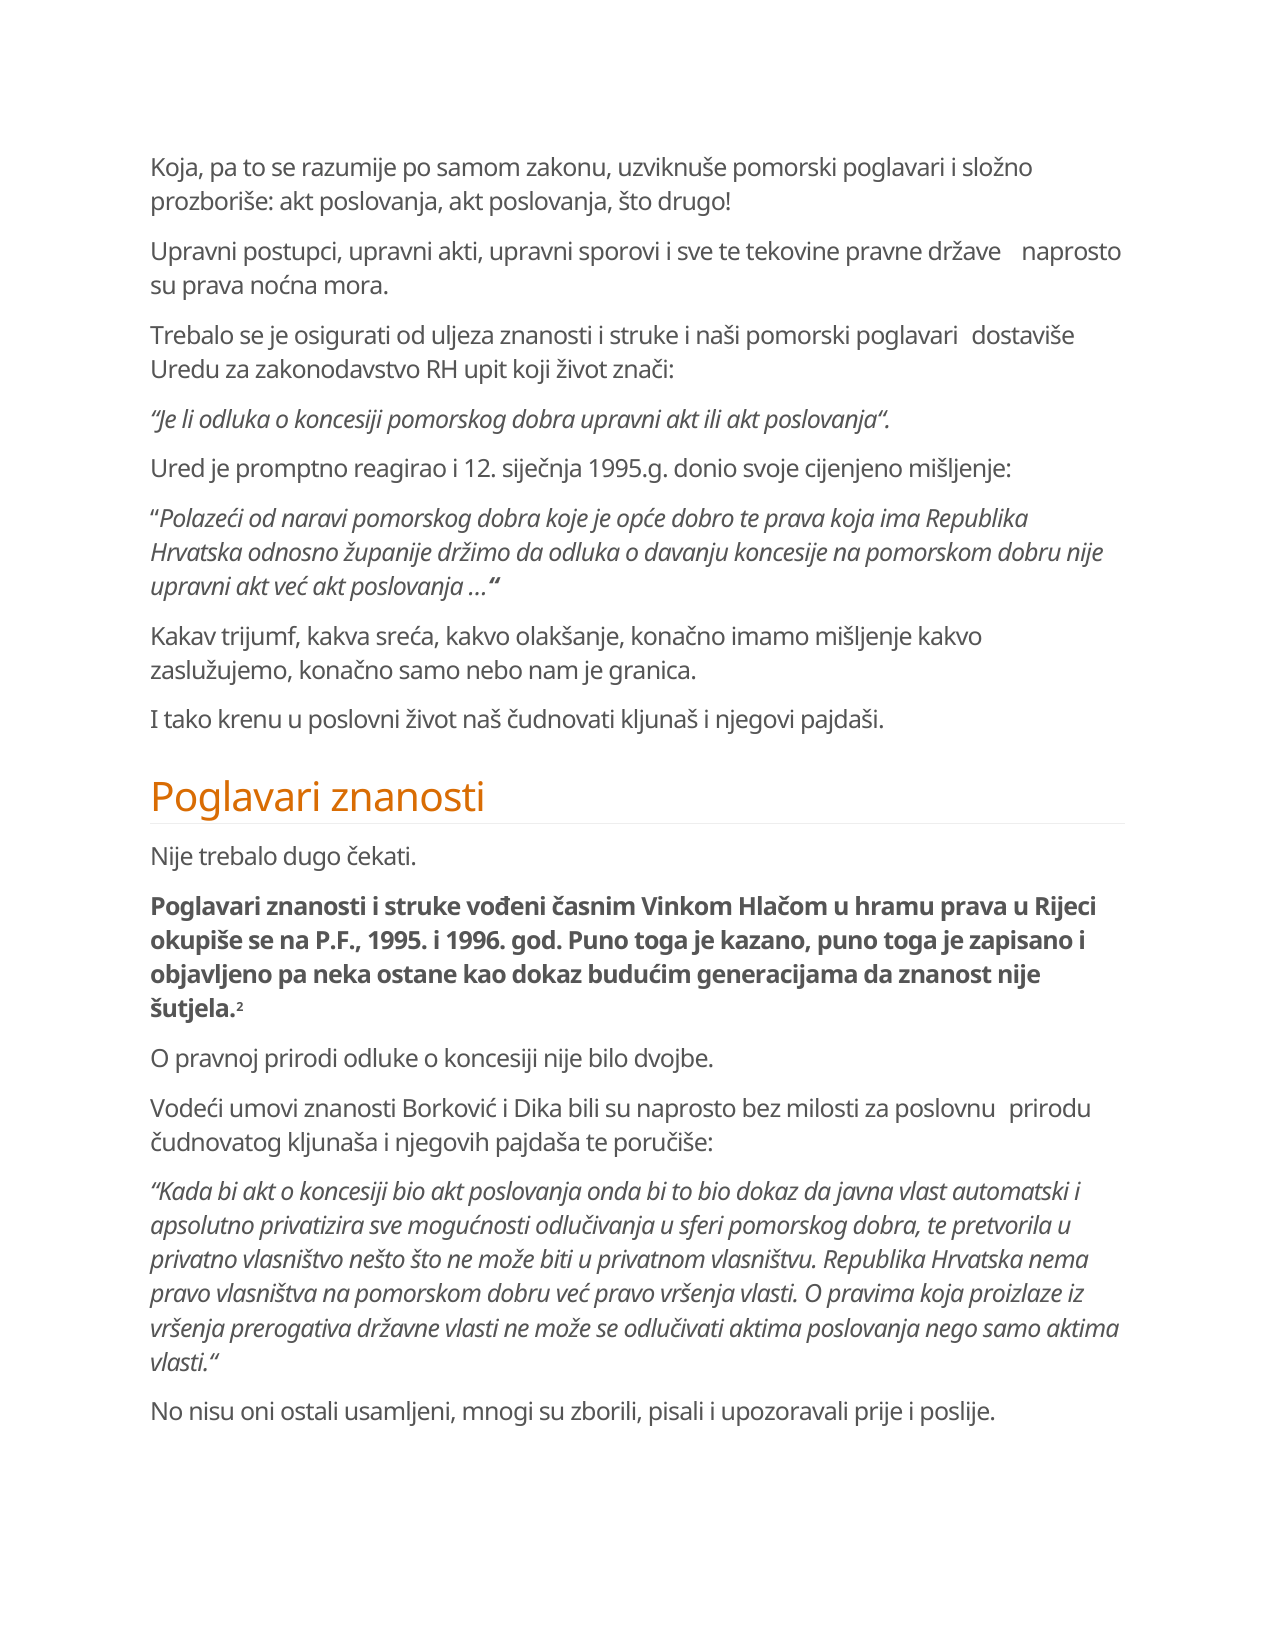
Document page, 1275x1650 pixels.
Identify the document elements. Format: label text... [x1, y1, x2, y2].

text I tako krenu u poslovni život naš čudnovati kljunaš i njegovi pajdaši. [150, 702, 1125, 736]
text Vodeći umovi znanosti Borković i Dika bili su naprosto bez milosti za poslovnu prirodu čudnovatog kljunaša i njegovih pajdaša te poručiše: [150, 1090, 1125, 1158]
text Upravni postupci, upravni akti, upravni sporovi i sve te tekovine pravne države naprosto su prava noćna mora. [150, 234, 1125, 302]
text “Je li odluka o koncesiji pomorskog dobra upravni akt ili akt poslovanja“. [150, 401, 1125, 435]
text “Kada bi akt o koncesiji bio akt poslovanja onda bi to bio dokaz da javna vlast automatski i apsolutno privatizira sve mogućnosti odlučivanja u sferi pomorskog dobra, te pretvorila u privatno vlasništvo nešto što ne može biti u privatnom vlasništvu. Republika Hrvatska nema pravo vlasništva na pomorskom dobru već pravo vršenja vlasti. O pravima koja proizlaze iz vršenja prerogativa državne vlasti ne može se odlučivati aktima poslovanja nego samo aktima vlasti.“ [150, 1174, 1125, 1378]
text Kakav trijumf, kakva sreća, kakvo olakšanje, konačno imamo mišljenje kakvo zaslužujemo, konačno samo nebo nam je granica. [150, 618, 1125, 687]
text Koja, pa to se razumije po samom zakonu, uzviknuše pomorski poglavari i složno prozboriše: akt poslovanja, akt poslovanja, što drugo! [150, 150, 1125, 218]
subtitle Poglavari znanosti [150, 767, 1125, 823]
text Ured je promptno reagirao i 12. siječnja 1995.g. donio svoje cijenjeno mišljenje: [150, 451, 1125, 485]
text Trebalo se je osigurati od uljeza znanosti i struke i naši pomorski poglavari dostaviše Uredu za zakonodavstvo RH upit koji život znači: [150, 317, 1125, 386]
text Nije trebalo dugo čekati. [150, 839, 1125, 873]
text No nisu oni ostali usamljeni, mnogi su zborili, pisali i upozoravali prije i poslije. [150, 1394, 1125, 1428]
text O pravnoj prirodi odluke o koncesiji nije bilo dvojbe. [150, 1041, 1125, 1074]
text “Polazeći od naravi pomorskog dobra koje je opće dobro te prava koja ima Republika Hrvatska odnosno županije držimo da odluka o davanju koncesije na pomorskom dobru nije upravni akt već akt poslovanja …“ [150, 501, 1125, 603]
text Poglavari znanosti i struke vođeni časnim Vinkom Hlačom u hramu prava u Rijeci okupiše se na P.F., 1995. i 1996. god. Puno toga je kazano, puno toga je zapisano i objavljeno pa neka ostane kao dokaz budućim generacijama da znanost nije šutjela.2 [150, 889, 1125, 1025]
